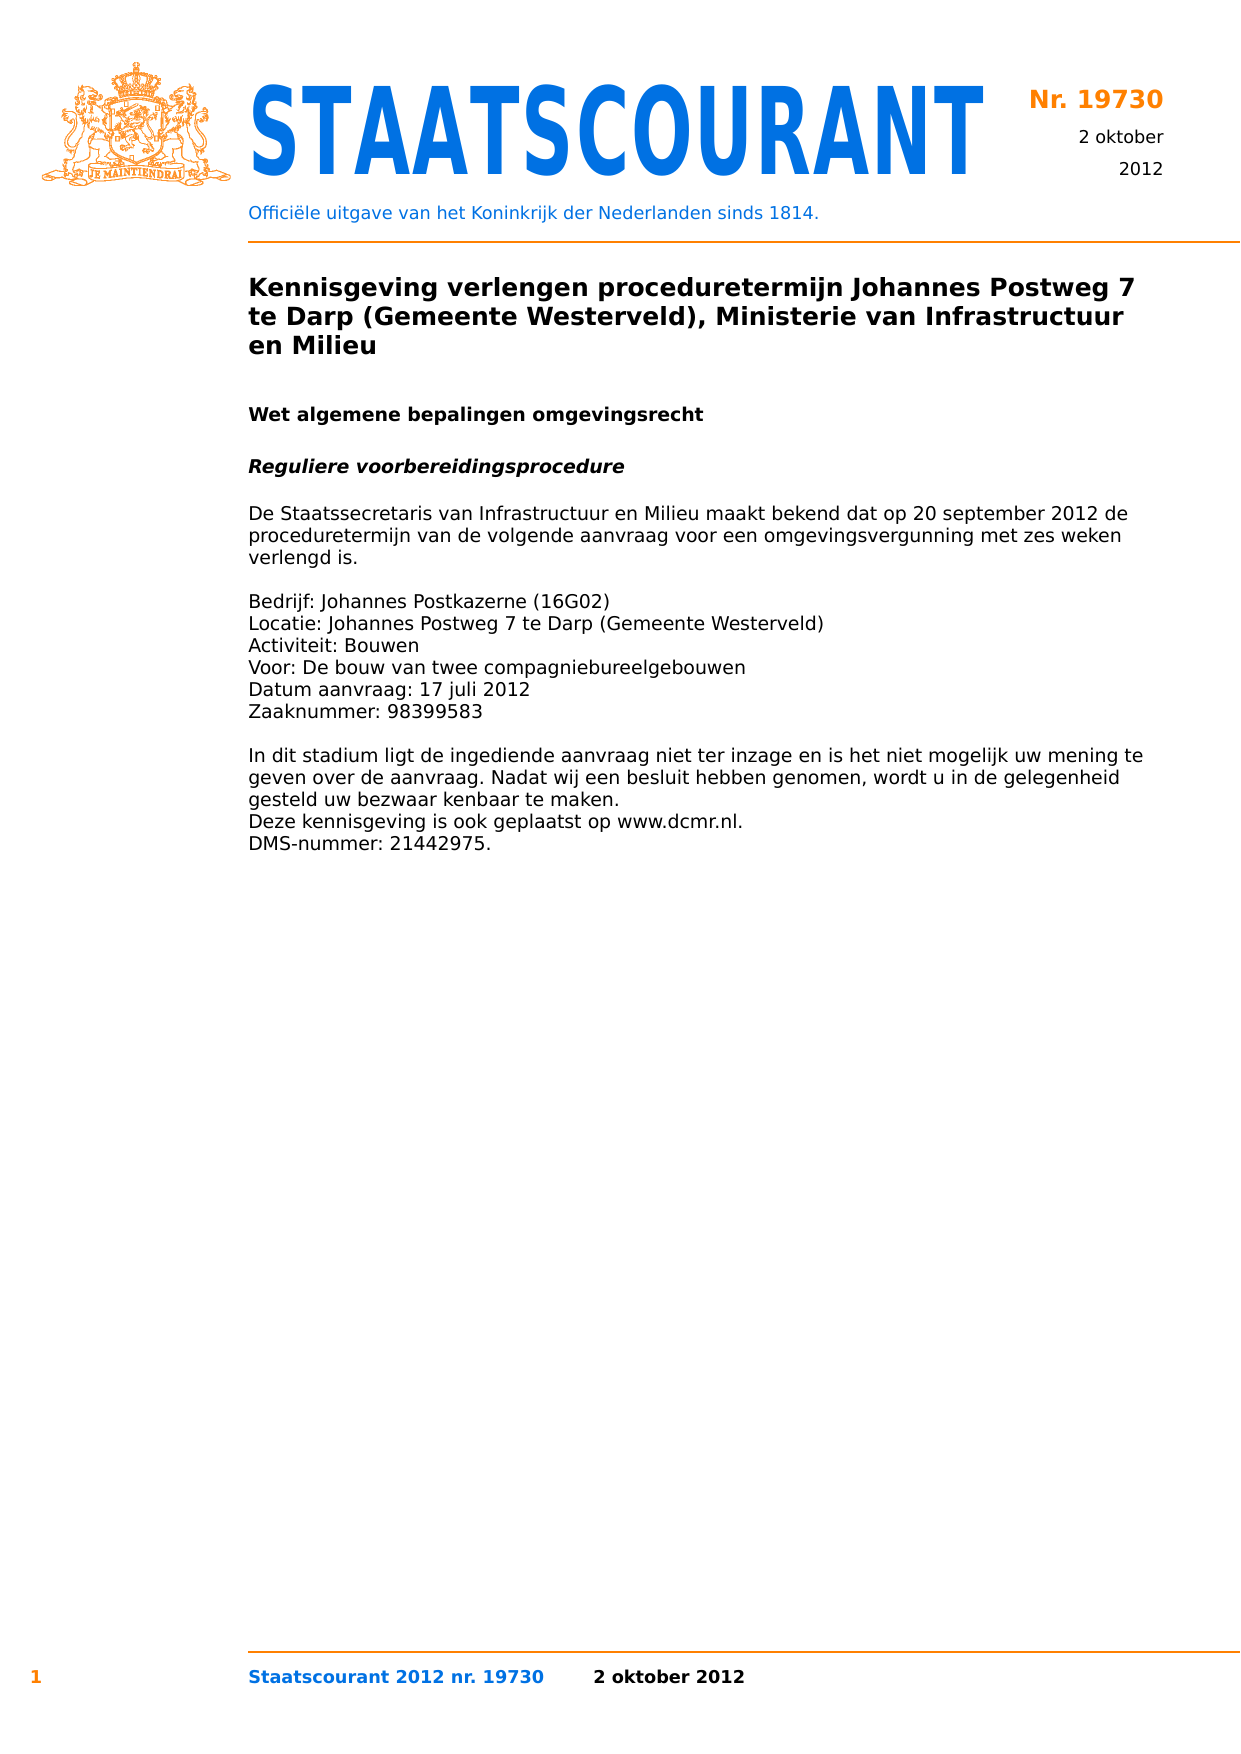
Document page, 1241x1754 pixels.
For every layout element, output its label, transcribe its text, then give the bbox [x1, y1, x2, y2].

text Bedrijf: Johannes Postkazerne (16G02) [248, 591, 1163, 613]
text Deze kennisgeving is ook geplaatst op www.dcmr.nl. [248, 811, 1163, 833]
text DMS-nummer: 21442975. [248, 833, 1163, 855]
subtitle Kennisgeving verlengen proceduretermijn Johannes Postweg 7 te Darp (Gemeente Westerveld), Ministerie van Infrastructuur en Milieu [248, 273, 1163, 361]
text Voor: De bouw van twee compagniebureelgebouwen [248, 657, 1163, 679]
text Locatie: Johannes Postweg 7 te Darp (Gemeente Westerveld) [248, 613, 1163, 635]
text Activiteit: Bouwen [248, 635, 1163, 657]
table_header Nr. 19730 [998, 62, 1240, 121]
table_cell 2 oktober [998, 121, 1240, 153]
text In dit stadium ligt de ingediende aanvraag niet ter inzage en is het niet mogelijk uw mening te geven over de aanvraag. Nadat wij een besluit hebben genomen, wordt u in de gelegenheid gesteld uw bezwaar kenbaar te maken. [248, 745, 1163, 811]
table_cell 2012 [998, 153, 1240, 203]
subtitle Wet algemene bepalingen omgevingsrecht [248, 404, 1163, 426]
text Zaaknummer: 98399583 [248, 701, 1163, 723]
picture [41, 62, 231, 186]
text De Staatssecretaris van Infrastructuur en Milieu maakt bekend dat op 20 september 2012 de proceduretermijn van de volgende aanvraag voor een omgevingsvergunning met zes weken verlengd is. [248, 503, 1163, 569]
table_header [25, 62, 248, 241]
text Datum aanvraag: 17 juli 2012 [248, 679, 1163, 701]
table_cell Officiële uitgave van het Koninkrijk der Nederlanden sinds 1814. [248, 203, 1240, 241]
subtitle Reguliere voorbereidingsprocedure [248, 456, 1163, 478]
table_header STAATSCOURANT [248, 62, 998, 203]
